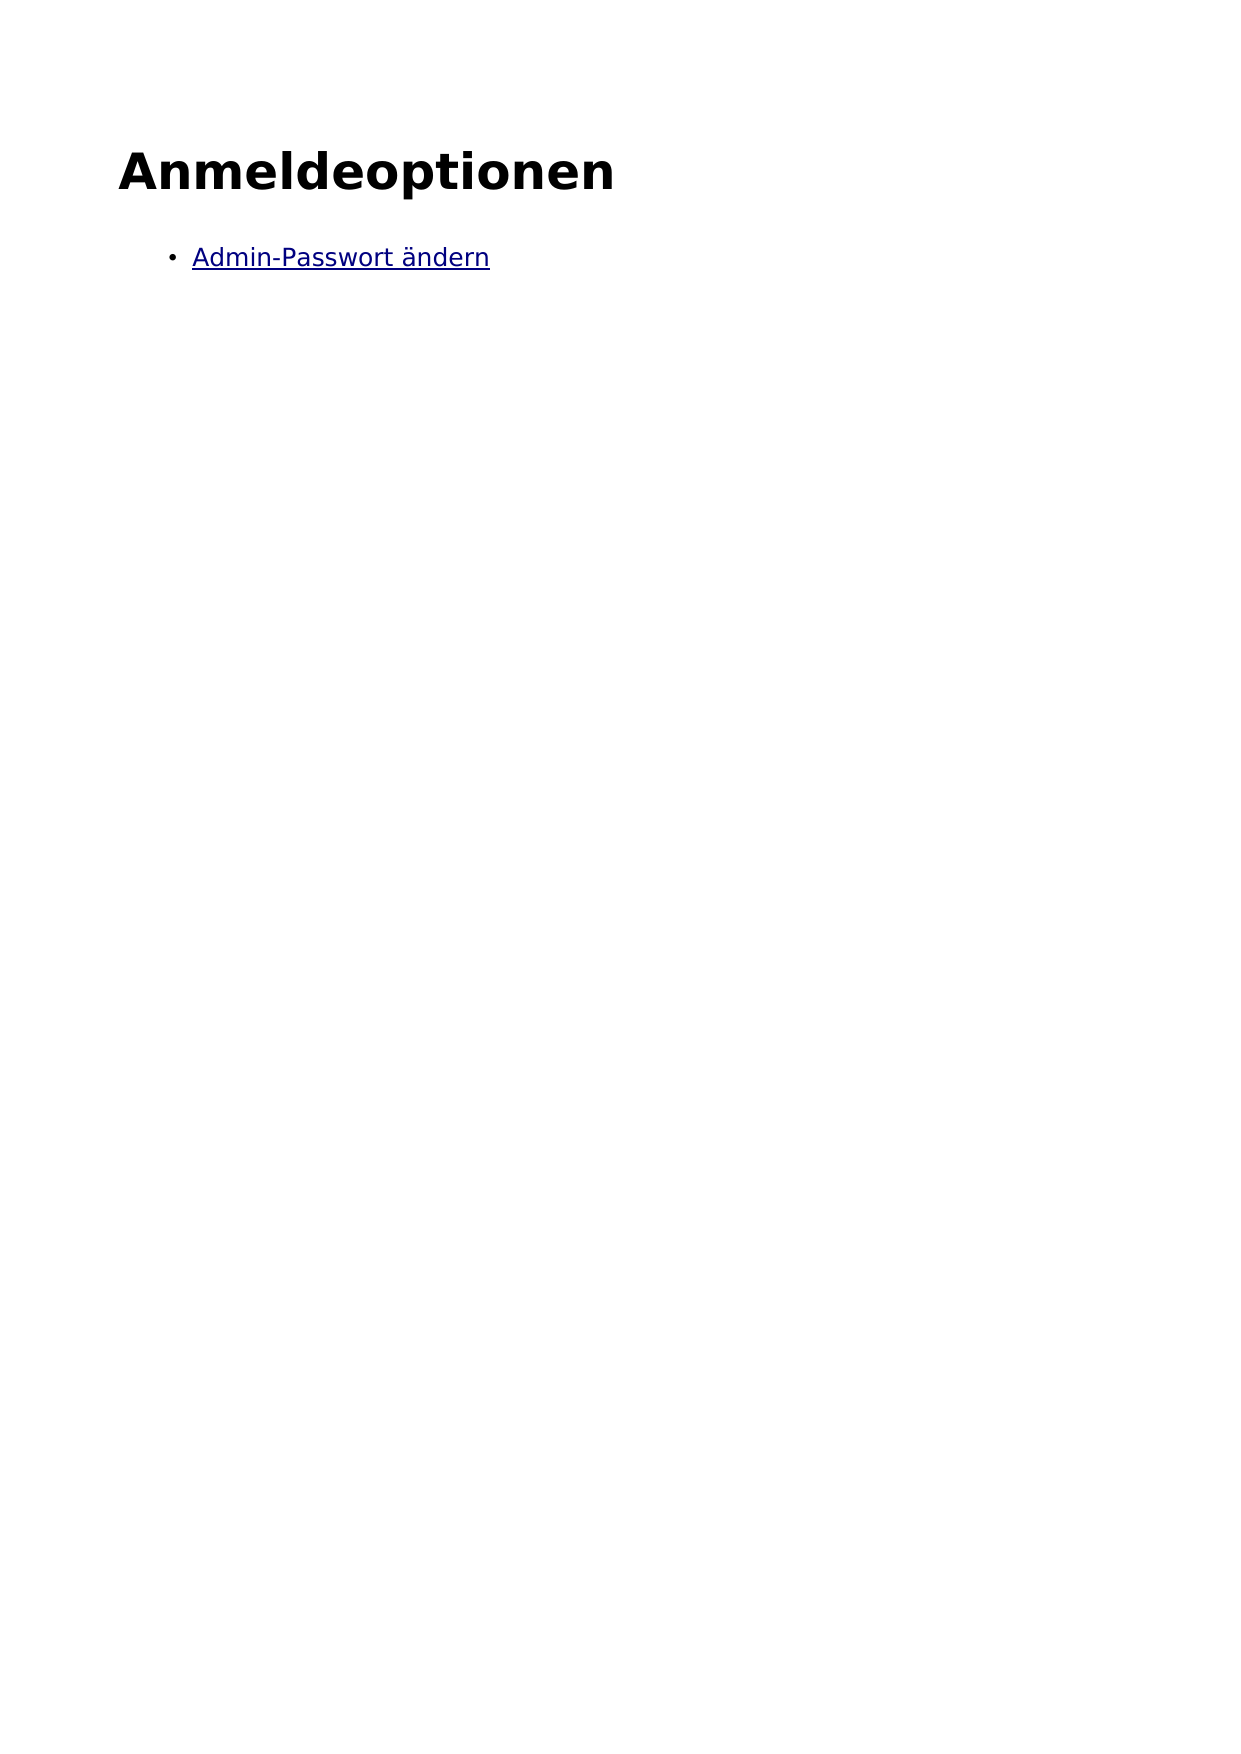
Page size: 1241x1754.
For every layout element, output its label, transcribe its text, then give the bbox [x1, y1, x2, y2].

subtitle Anmeldeoptionen [118, 143, 1122, 201]
list Admin-Passwort ändern [177, 243, 1122, 272]
